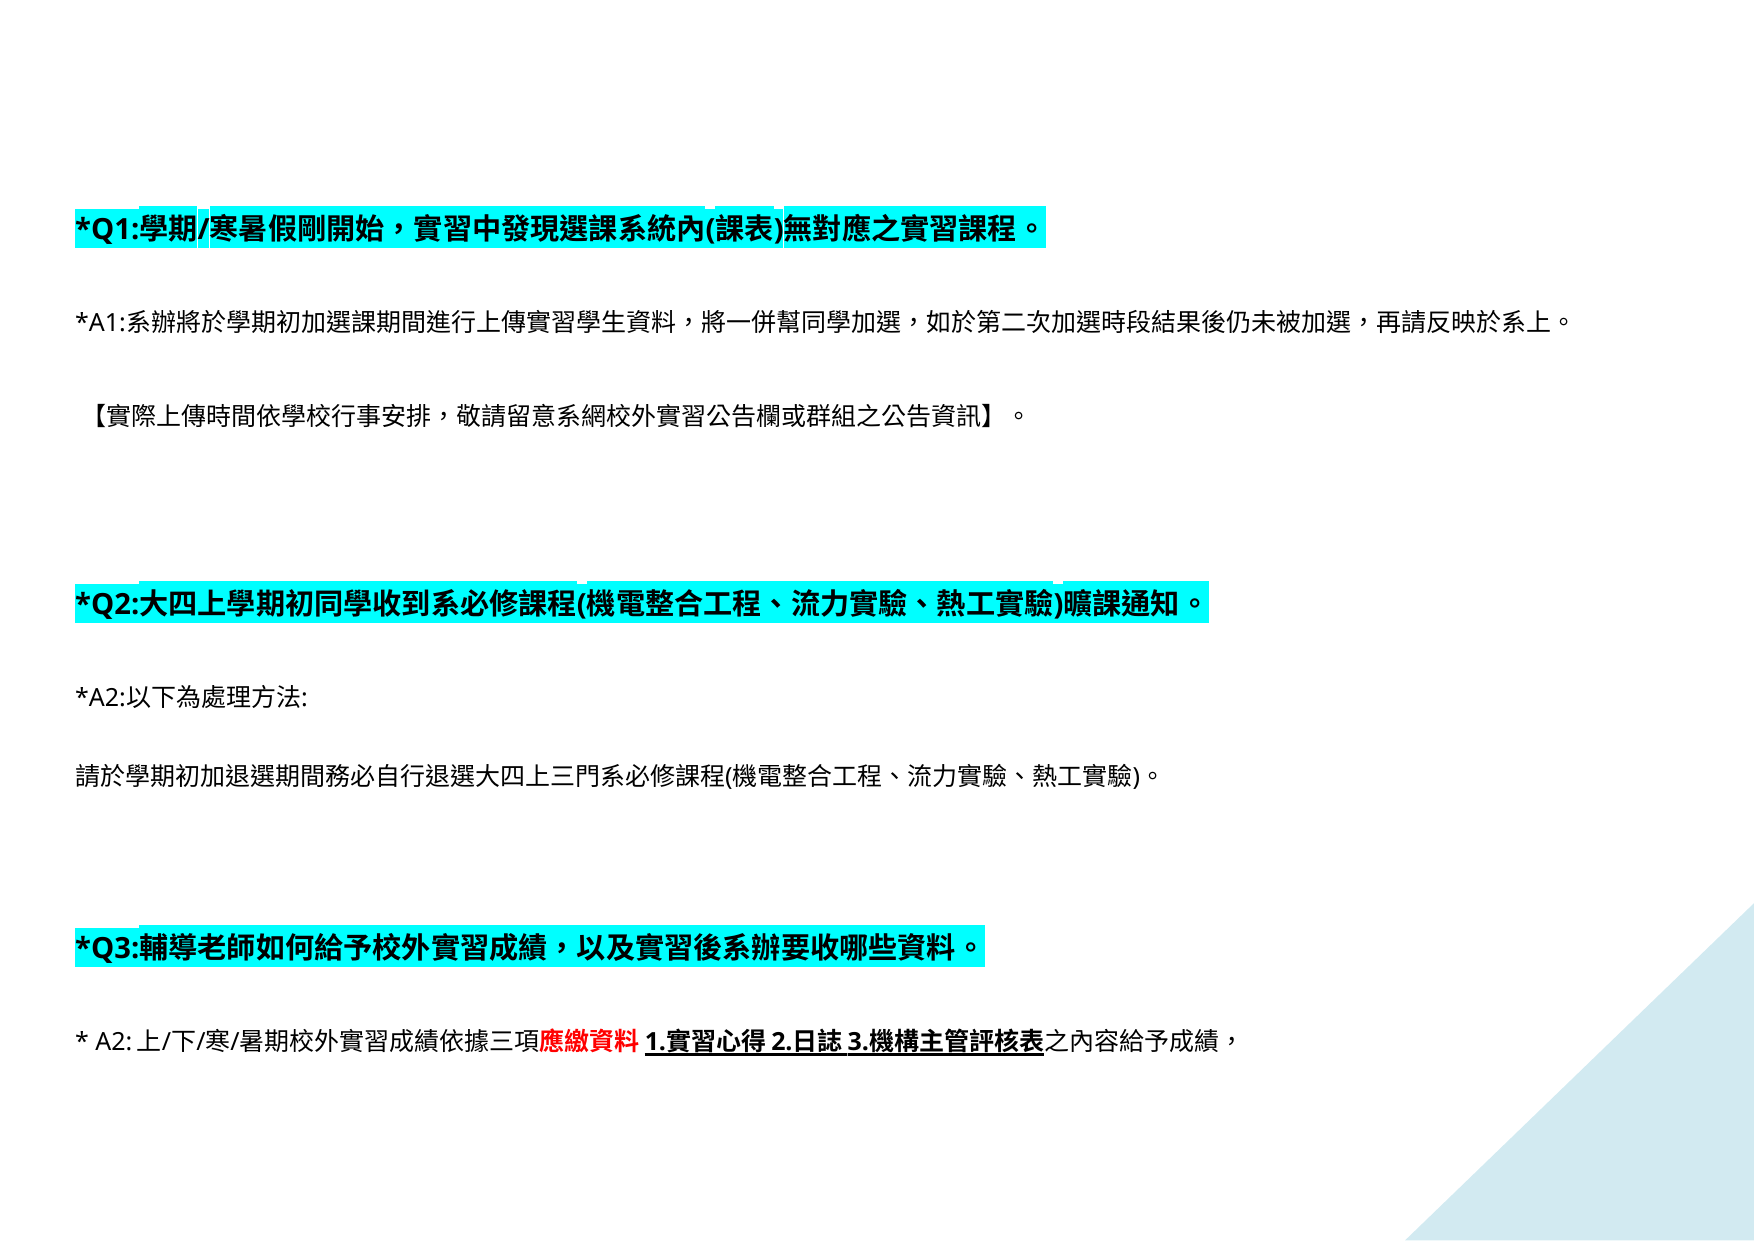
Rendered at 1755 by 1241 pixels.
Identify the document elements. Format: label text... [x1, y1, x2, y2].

text *Q1:學期/寒暑假剛開始，實習中發現選課系統內(課表)無對應之實習課程。 [75, 186, 1679, 248]
text *Q2:大四上學期初同學收到系必修課程(機電整合工程、流力實驗、熱工實驗)曠課通知。 [75, 561, 1679, 623]
text * A2: 上/下/寒/暑期校外實習成績依據三項應繳資料1.實習心得2.日誌3.機構主管評核表之內容給予成績， [75, 998, 1654, 1061]
text *A2:以下為處理方法: [75, 654, 1679, 717]
text 請於學期初加退選期間務必自行退選大四上三門系必修課程(機電整合工程、流力實驗、熱工實驗)。 [75, 732, 1679, 795]
text 【實際上傳時間依學校行事安排，敬請留意系網校外實習公告欄或群組之公告資訊】。 [75, 373, 1679, 436]
text *Q3:輔導老師如何給予校外實習成績，以及實習後系辦要收哪些資料。 [75, 904, 1679, 967]
text *A1:系辦將於學期初加選課期間進行上傳實習學生資料，將一併幫同學加選，如於第二次加選時段結果後仍未被加選，再請反映於系上。 [75, 279, 1679, 342]
